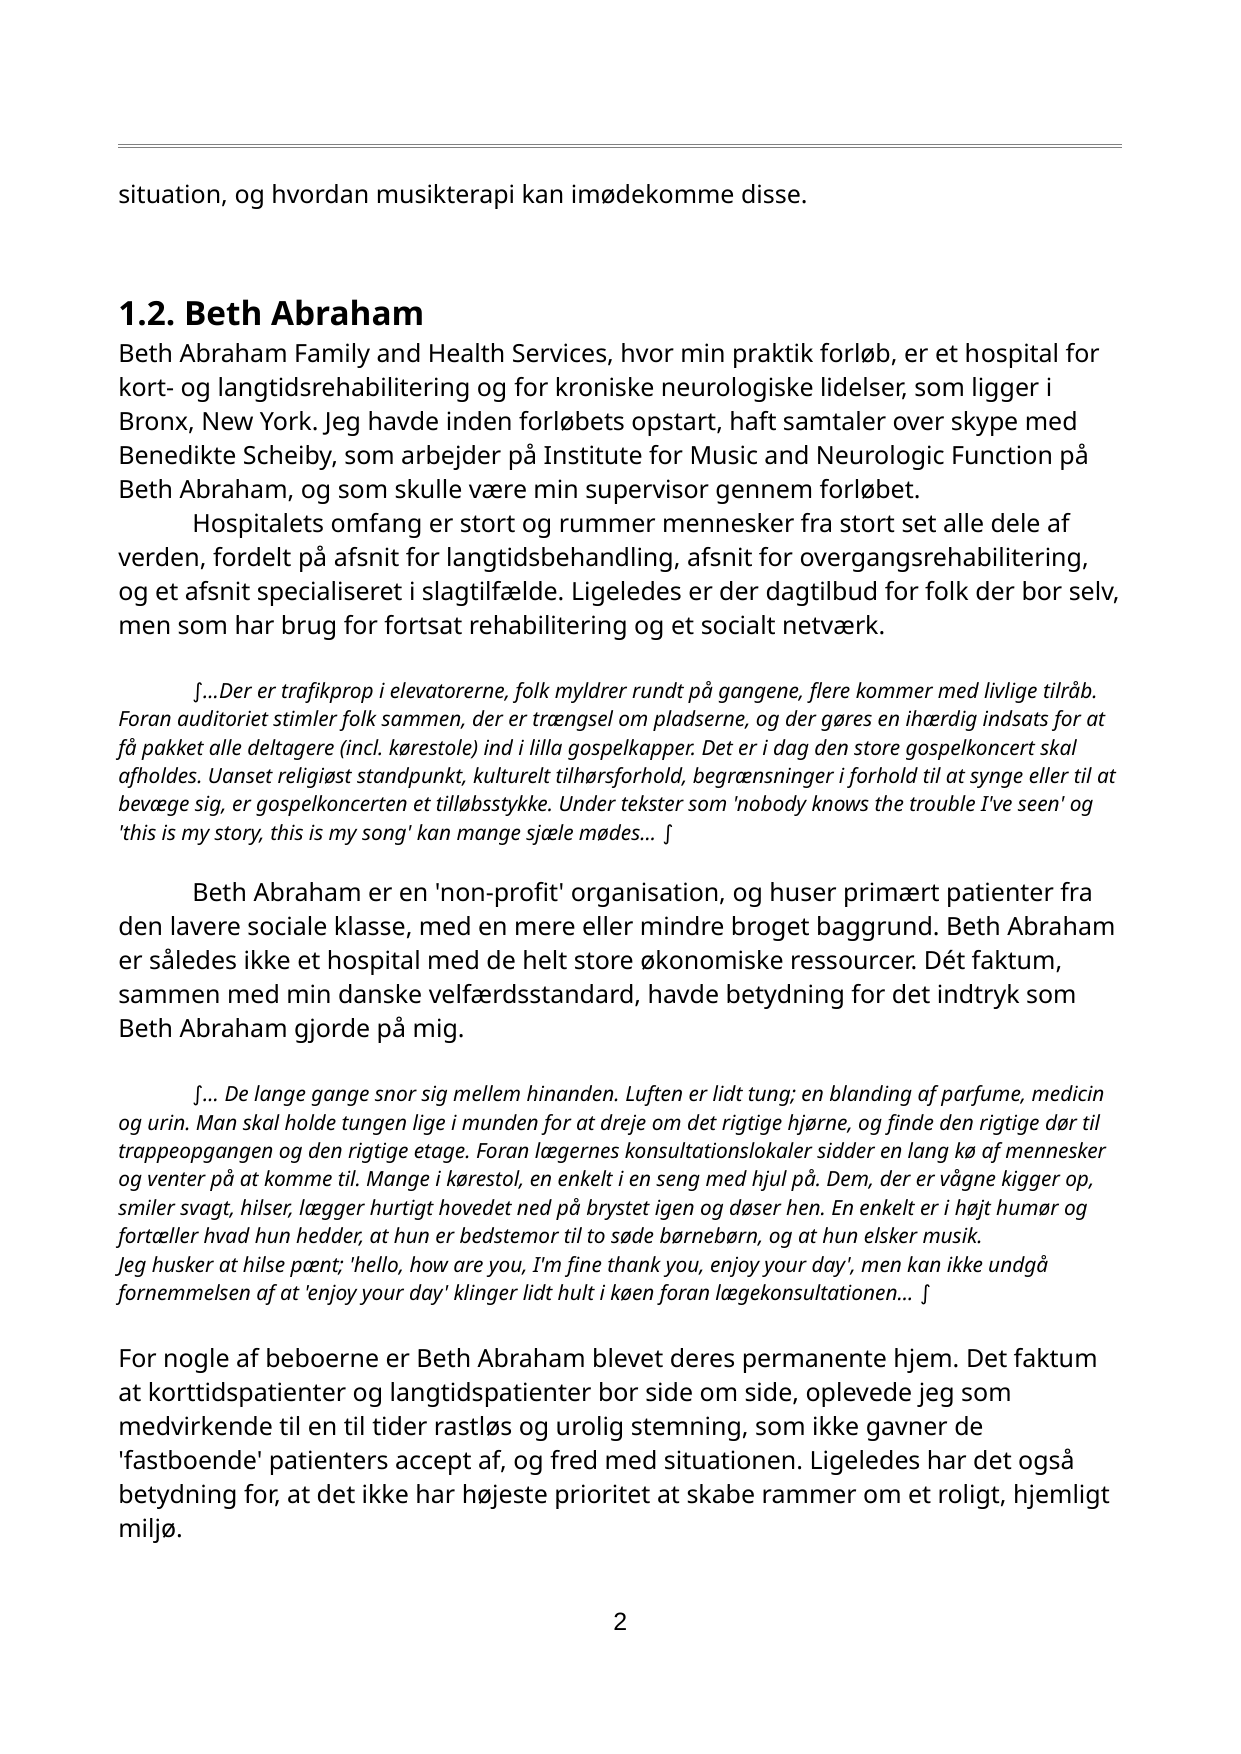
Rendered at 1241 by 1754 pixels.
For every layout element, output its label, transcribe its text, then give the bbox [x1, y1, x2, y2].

text ∫... De lange gange snor sig mellem hinanden. Luften er lidt tung; en blanding af parfume, medicin og urin. Man skal holde tungen lige i munden for at dreje om det rigtige hjørne, og finde den rigtige dør til trappeopgangen og den rigtige etage. Foran lægernes konsultationslokaler sidder en lang kø af mennesker og venter på at komme til. Mange i kørestol, en enkelt i en seng med hjul på. Dem, der er vågne kigger op, smiler svagt, hilser, lægger hurtigt hovedet ned på brystet igen og døser hen. En enkelt er i højt humør og fortæller hvad hun hedder, at hun er bedstemor til to søde børnebørn, og at hun elsker musik. [118, 1079, 1122, 1250]
text For nogle af beboerne er Beth Abraham blevet deres permanente hjem. Det faktum at korttidspatienter og langtidspatienter bor side om side, oplevede jeg som medvirkende til en til tider rastløs og urolig stemning, som ikke gavner de 'fastboende' patienters accept af, og fred med situationen. Ligeledes har det også betydning for, at det ikke har højeste prioritet at skabe rammer om et roligt, hjemligt miljø. [118, 1341, 1122, 1545]
text 1.2. Beth Abraham [118, 290, 1122, 335]
text situation, og hvordan musikterapi kan imødekomme disse. [118, 176, 1122, 210]
text Hospitalets omfang er stort og rummer mennesker fra stort set alle dele af verden, fordelt på afsnit for langtidsbehandling, afsnit for overgangsrehabilitering, og et afsnit specialiseret i slagtilfælde. Ligeledes er der dagtilbud for folk der bor selv, men som har brug for fortsat rehabilitering og et socialt netværk. [118, 506, 1122, 642]
text Beth Abraham Family and Health Services, hvor min praktik forløb, er et hospital for kort- og langtidsrehabilitering og for kroniske neurologiske lidelser, som ligger i Bronx, New York. Jeg havde inden forløbets opstart, haft samtaler over skype med Benedikte Scheiby, som arbejder på Institute for Music and Neurologic Function på Beth Abraham, og som skulle være min supervisor gennem forløbet. [118, 335, 1122, 506]
text Jeg husker at hilse pænt; 'hello, how are you, I'm fine thank you, enjoy your day', men kan ikke undgå fornemmelsen af at 'enjoy your day' klinger lidt hult i køen foran lægekonsultationen... ∫ [118, 1250, 1122, 1307]
text Beth Abraham er en 'non-profit' organisation, og huser primært patienter fra den lavere sociale klasse, med en mere eller mindre broget baggrund. Beth Abraham er således ikke et hospital med de helt store økonomiske ressourcer. Dét faktum, sammen med min danske velfærdsstandard, havde betydning for det indtryk som Beth Abraham gjorde på mig. [118, 875, 1122, 1045]
text ∫...Der er trafikprop i elevatorerne, folk myldrer rundt på gangene, flere kommer med livlige tilråb. Foran auditoriet stimler folk sammen, der er trængsel om pladserne, og der gøres en ihærdig indsats for at få pakket alle deltagere (incl. kørestole) ind i lilla gospelkapper. Det er i dag den store gospelkoncert skal afholdes. Uanset religiøst standpunkt, kulturelt tilhørsforhold, begrænsninger i forhold til at synge eller til at bevæge sig, er gospelkoncerten et tilløbsstykke. Under tekster som 'nobody knows the trouble I've seen' og 'this is my story, this is my song' kan mange sjæle mødes... ∫ [118, 676, 1122, 846]
